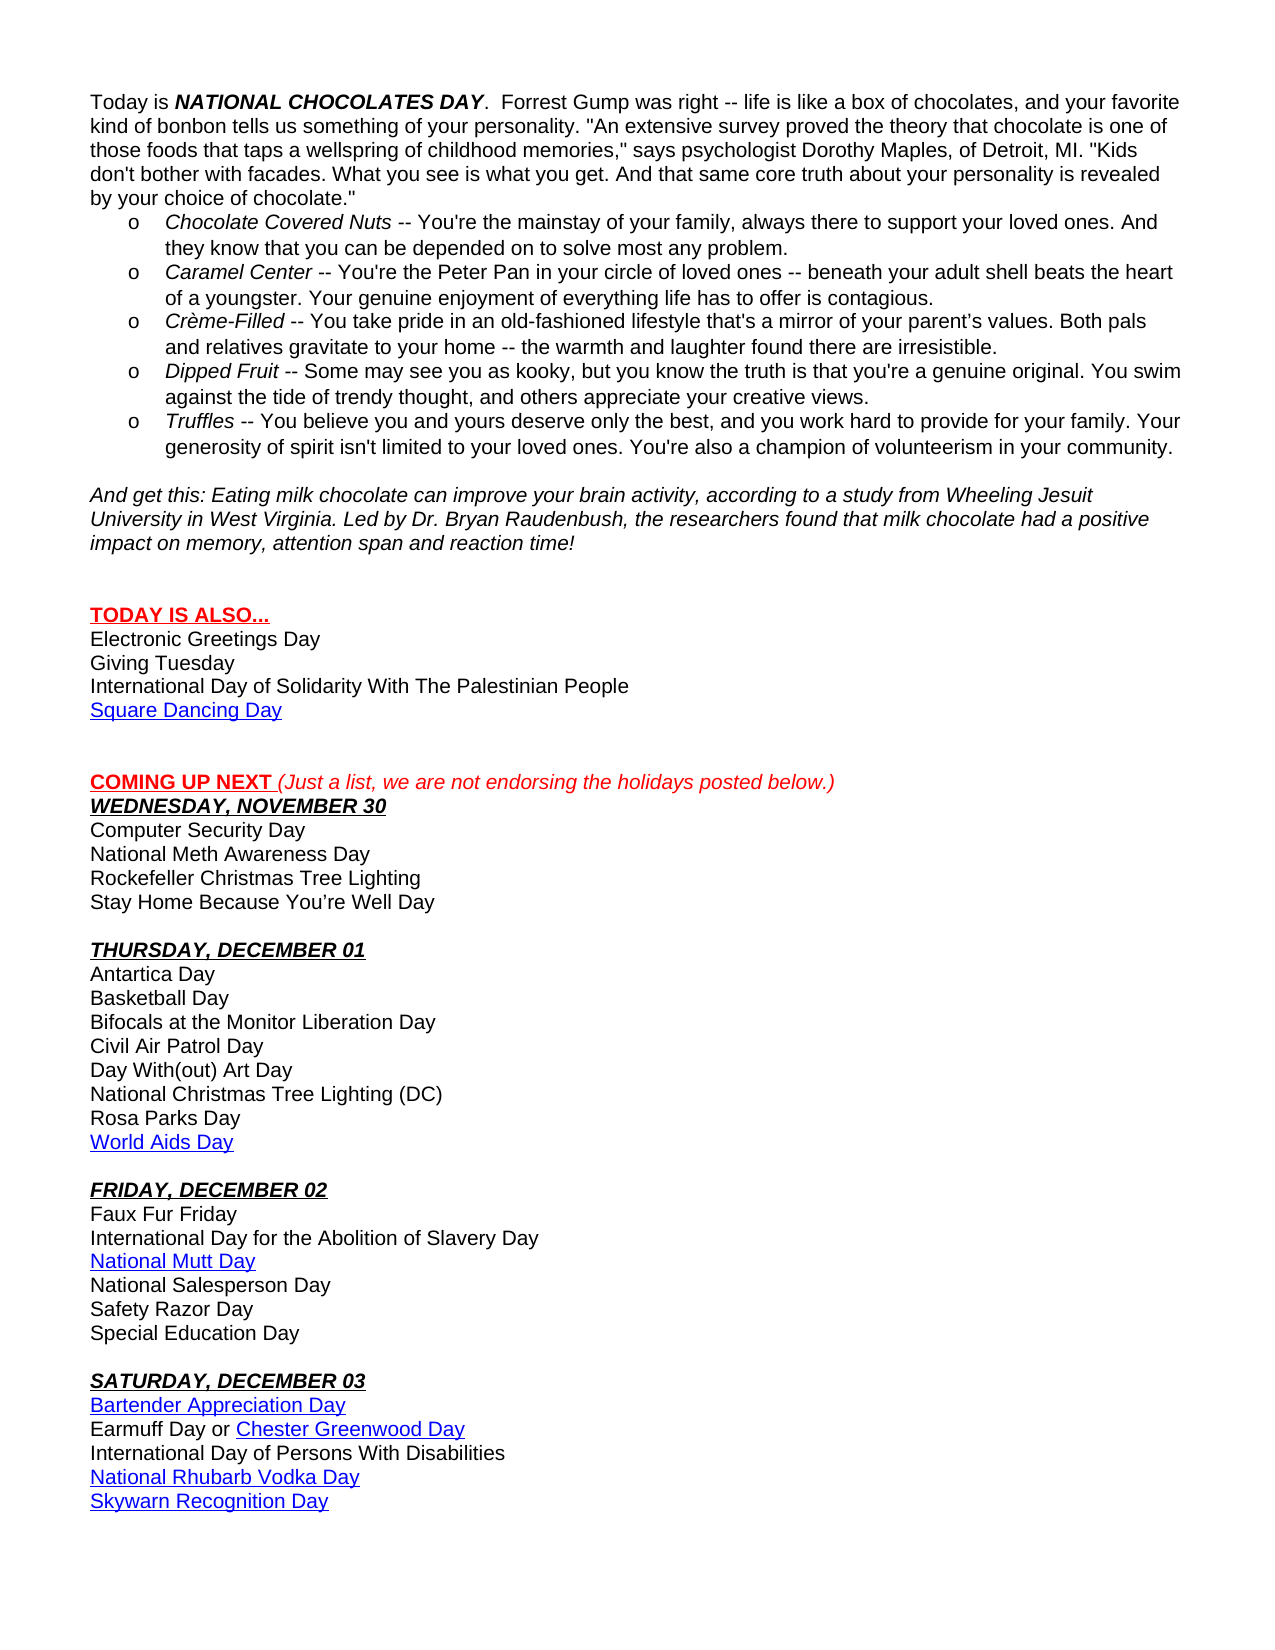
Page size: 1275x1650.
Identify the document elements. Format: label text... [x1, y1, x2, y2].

list Truffles -- You believe you and yours deserve only the best, and you work hard to provide for your family. Your generosity of spirit isn't limited to your loved ones. You're also a champion of volunteerism in your community. [127, 409, 1185, 459]
text And get this: Eating milk chocolate can improve your brain activity, according to a study from Wheeling Jesuit University in West Virginia. Led by Dr. Bryan Raudenbush, the researchers found that milk chocolate had a positive impact on memory, attention span and reaction time! [90, 483, 1185, 554]
text Bartender Appreciation Day Earmuff Day or Chester Greenwood Day International Day of Persons With Disabilities National Rhubarb Vodka Day Skywarn Recognition Day [90, 1393, 1185, 1537]
text Computer Security Day [90, 818, 1185, 842]
text Today is NATIONAL CHOCOLATES DAY. Forrest Gump was right -- life is like a box of chocolates, and your favorite kind of bonbon tells us something of your personality. "An extensive survey proved the theory that chocolate is one of those foods that taps a wellspring of childhood memories," says psychologist Dorothy Maples, of Detroit, MI. "Kids don't bother with facades. What you see is what you get. And that same core truth about your personality is revealed by your choice of chocolate." [90, 90, 1185, 210]
text Antartica Day Basketball Day Bifocals at the Monitor Liberation Day Civil Air Patrol Day Day With(out) Art Day National Christmas Tree Lighting (DC) Rosa Parks Day World Aids Day [90, 962, 1185, 1153]
list Chocolate Covered Nuts -- You're the mainstay of your family, always there to support your loved ones. And they know that you can be depended on to solve most any problem. [127, 210, 1185, 259]
text Electronic Greetings Day [90, 626, 1185, 650]
text Stay Home Because You’re Well Day [90, 890, 1185, 914]
text SATURDAY, DECEMBER 03 [90, 1369, 1185, 1393]
text FRIDAY, DECEMBER 02 [90, 1177, 1185, 1201]
text COMING UP NEXT (Just a list, we are not endorsing the holidays posted below.) [90, 770, 1185, 794]
text Rockefeller Christmas Tree Lighting [90, 866, 1185, 890]
list Dipped Fruit -- Some may see you as kooky, but you know the truth is that you're a genuine original. You swim against the tide of trendy thought, and others appreciate your creative views. [127, 359, 1185, 409]
text WEDNESDAY, NOVEMBER 30 [90, 794, 1185, 818]
text International Day of Solidarity With The Palestinian People [90, 674, 1185, 698]
text National Meth Awareness Day [90, 842, 1185, 866]
list Crème-Filled -- You take pride in an old-fashioned lifestyle that's a mirror of your parent’s values. Both pals and relatives gravitate to your home -- the warmth and laughter found there are irresistible. [127, 309, 1185, 359]
text Giving Tuesday [90, 650, 1185, 674]
text Square Dancing Day [90, 698, 1185, 722]
text TODAY IS ALSO... [90, 602, 1185, 626]
text THURSDAY, DECEMBER 01 [90, 938, 1185, 962]
text Faux Fur Friday International Day for the Abolition of Slavery Day National Mutt Day National Salesperson Day Safety Razor Day Special Education Day [90, 1201, 1185, 1345]
list Caramel Center -- You're the Peter Pan in your circle of loved ones -- beneath your adult shell beats the heart of a youngster. Your genuine enjoyment of everything life has to offer is contagious. [127, 259, 1185, 309]
